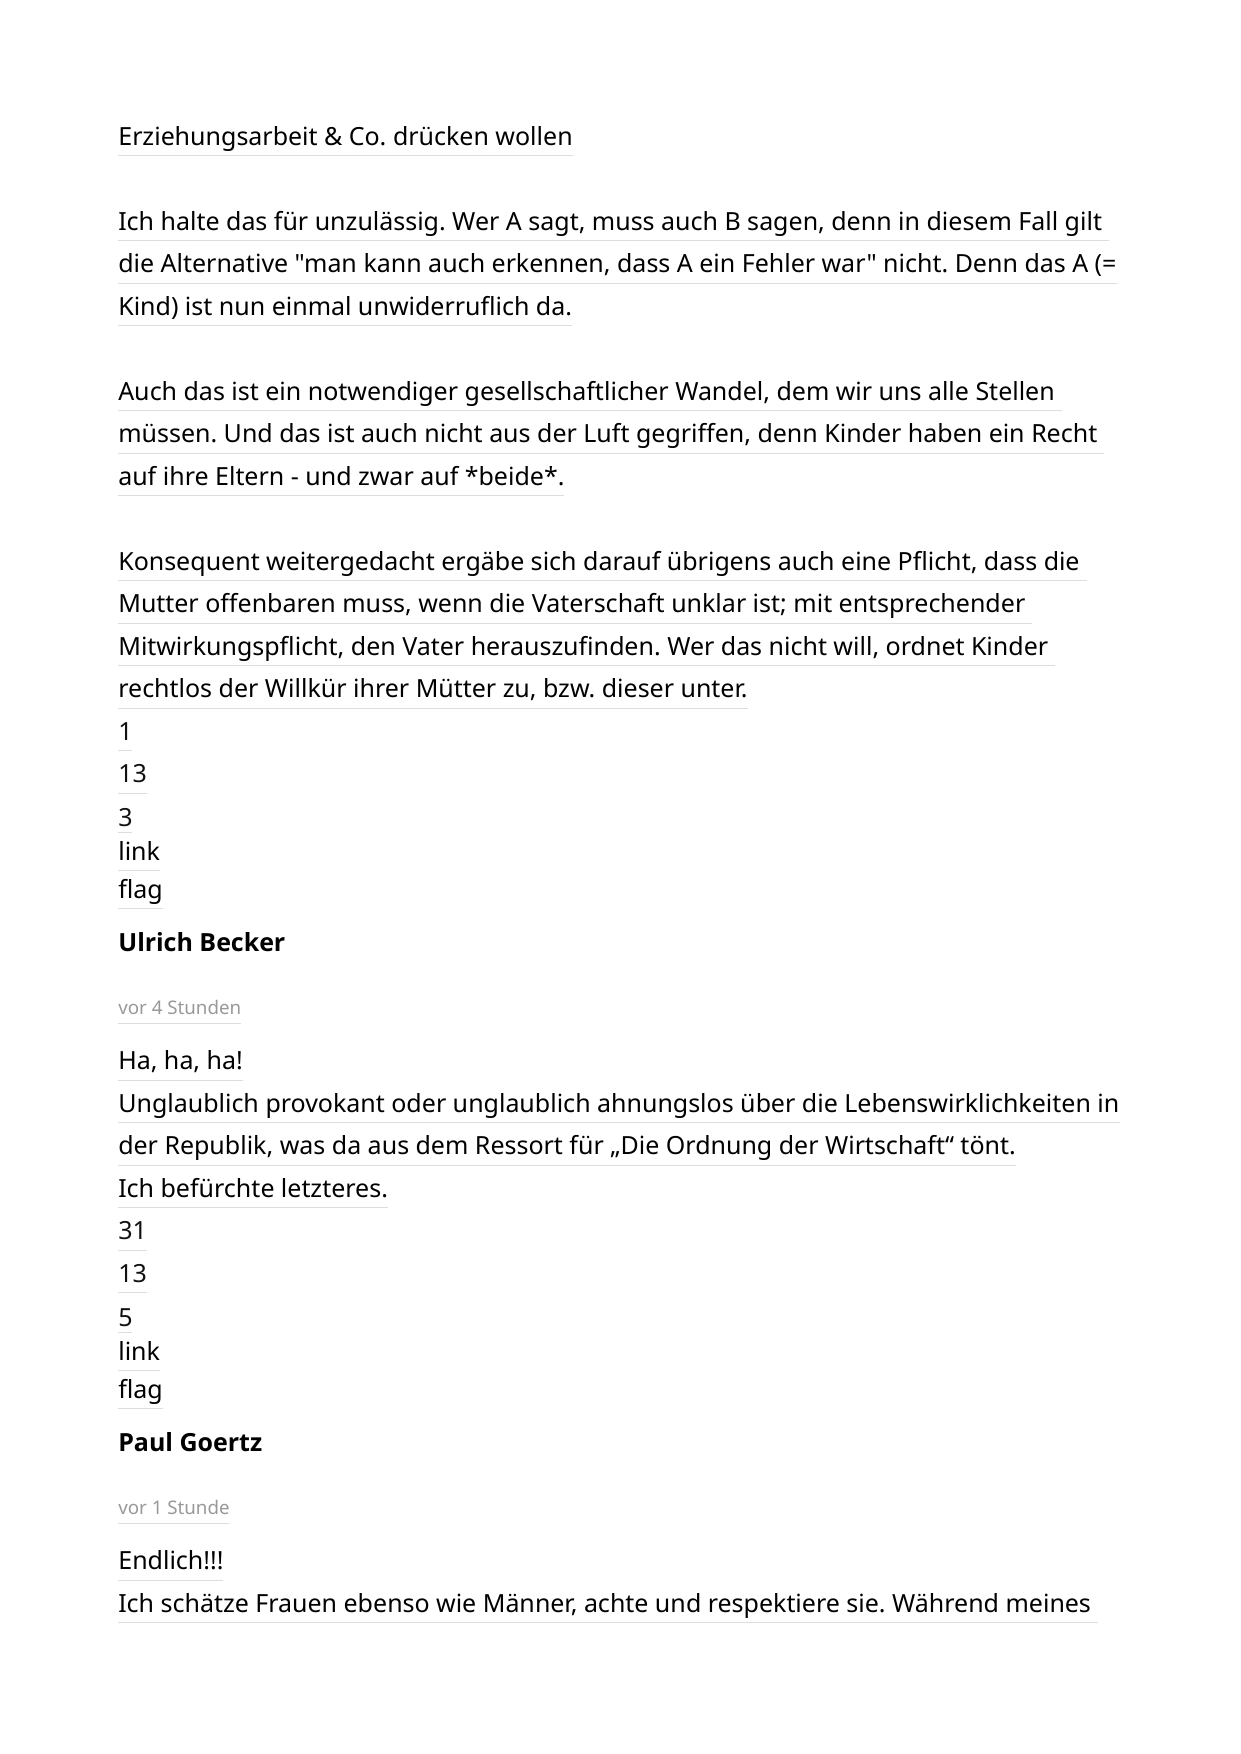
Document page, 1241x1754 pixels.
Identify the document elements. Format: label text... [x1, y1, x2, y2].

text vor 1 Stunde [118, 1494, 1117, 1524]
text 13 [118, 1256, 1122, 1293]
text link [118, 833, 1122, 871]
text Paul Goertz [118, 1425, 1122, 1459]
text 1 [118, 713, 1122, 751]
text flag [118, 871, 1122, 909]
text vor 4 Stunden [118, 994, 1117, 1024]
text 5 [118, 1298, 1122, 1333]
text 3 [118, 798, 1122, 833]
text Erziehungsarbeit & Co. drücken wollen Ich halte das für unzulässig. Wer A sagt, muss auch B sagen, denn in diesem Fall gilt die Alternative "man kann auch erkennen, dass A ein Fehler war" nicht. Denn das A (= Kind) ist nun einmal unwiderruflich da. Auch das ist ein notwendiger gesellschaftlicher Wandel, dem wir uns alle Stellen müssen. Und das ist auch nicht aus der Luft gegriffen, denn Kinder haben ein Recht auf ihre Eltern - und zwar auf *beide*. Konsequent weitergedacht ergäbe sich darauf übrigens auch eine Pflicht, dass die Mutter offenbaren muss, wenn die Vaterschaft unklar ist; mit entsprechender Mitwirkungspflicht, den Vater herauszufinden. Wer das nicht will, ordnet Kinder rechtlos der Willkür ihrer Mütter zu, bzw. dieser unter. [118, 118, 1122, 709]
text Ha, ha, ha! Unglaublich provokant oder unglaublich ahnungslos über die Lebenswirklichkeiten in der Republik, was da aus dem Ressort für „Die Ordnung der Wirtschaft“ tönt. Ich befürchte letzteres. [118, 1043, 1122, 1208]
text 13 [118, 756, 1122, 794]
text link [118, 1333, 1122, 1371]
text Ulrich Becker [118, 925, 1122, 959]
text Endlich!!! Ich schätze Frauen ebenso wie Männer, achte und respektiere sie. Während meines [118, 1543, 1122, 1623]
text 31 [118, 1213, 1122, 1251]
text flag [118, 1371, 1122, 1409]
